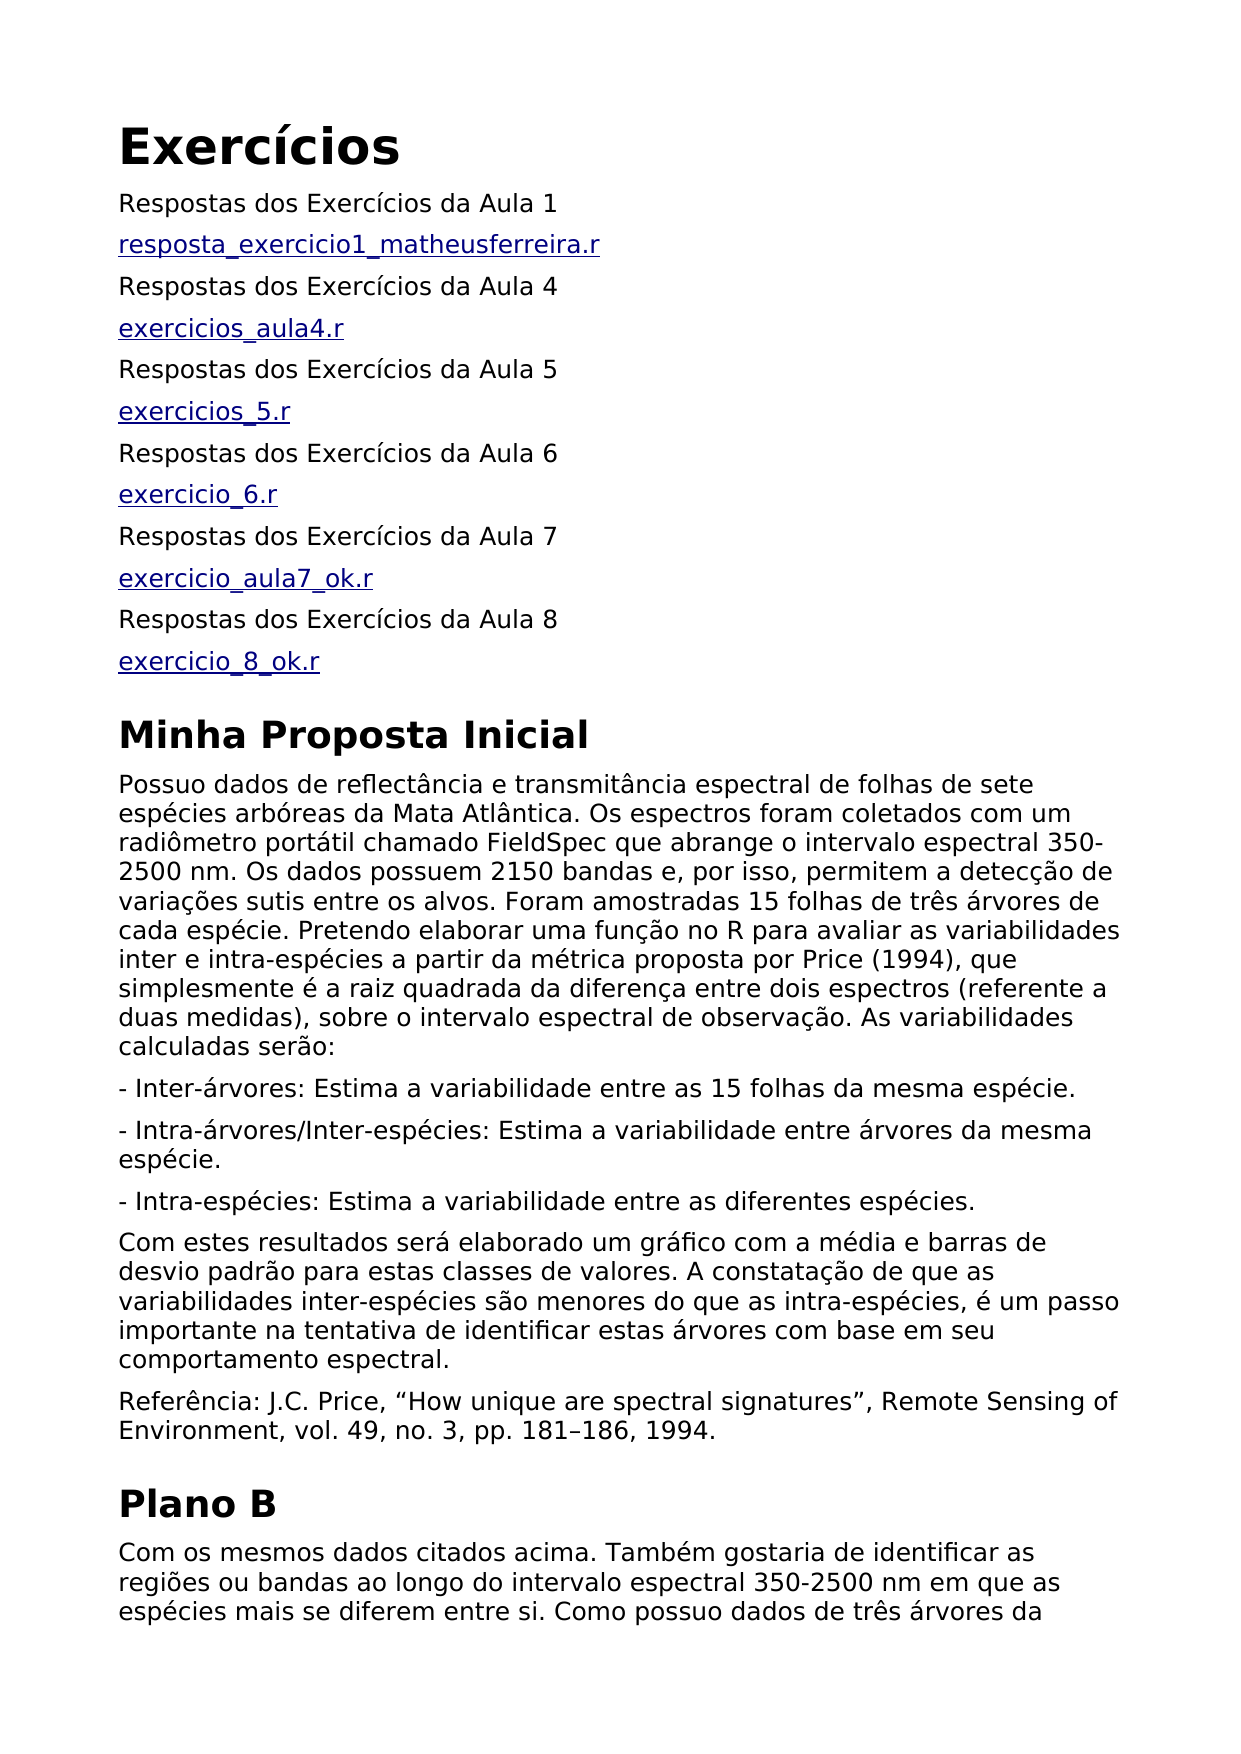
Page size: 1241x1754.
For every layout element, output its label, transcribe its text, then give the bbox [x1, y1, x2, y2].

text - Intra-espécies: Estima a variabilidade entre as diferentes espécies. [118, 1187, 1122, 1216]
text exercicio_6.r [118, 481, 1122, 510]
text - Intra-árvores/Inter-espécies: Estima a variabilidade entre árvores da mesma espécie. [118, 1116, 1122, 1174]
text exercicio_aula7_ok.r [118, 564, 1122, 593]
text exercicio_8_ok.r [118, 647, 1122, 676]
text Com os mesmos dados citados acima. Também gostaria de identificar as regiões ou bandas ao longo do intervalo espectral 350-2500 nm em que as espécies mais se diferem entre si. Como possuo dados de três árvores da [118, 1539, 1122, 1626]
text Respostas dos Exercícios da Aula 7 [118, 522, 1122, 551]
text Respostas dos Exercícios da Aula 4 [118, 272, 1122, 301]
subtitle Exercícios [118, 118, 1122, 176]
text Respostas dos Exercícios da Aula 8 [118, 606, 1122, 635]
text Respostas dos Exercícios da Aula 5 [118, 356, 1122, 385]
text exercicios_aula4.r [118, 314, 1122, 343]
text resposta_exercicio1_matheusferreira.r [118, 231, 1122, 260]
text Referência: J.C. Price, “How unique are spectral signatures”, Remote Sensing of Environment, vol. 49, no. 3, pp. 181–186, 1994. [118, 1387, 1122, 1445]
subtitle Minha Proposta Inicial [118, 714, 1122, 757]
text Respostas dos Exercícios da Aula 6 [118, 439, 1122, 468]
text exercicios_5.r [118, 397, 1122, 426]
text Com estes resultados será elaborado um gráfico com a média e barras de desvio padrão para estas classes de valores. A constatação de que as variabilidades inter-espécies são menores do que as intra-espécies, é um passo importante na tentativa de identificar estas árvores com base em seu comportamento espectral. [118, 1228, 1122, 1374]
subtitle Plano B [118, 1482, 1122, 1526]
text Respostas dos Exercícios da Aula 1 [118, 189, 1122, 218]
text Possuo dados de reflectância e transmitância espectral de folhas de sete espécies arbóreas da Mata Atlântica. Os espectros foram coletados com um radiômetro portátil chamado FieldSpec que abrange o intervalo espectral 350-2500 nm. Os dados possuem 2150 bandas e, por isso, permitem a detecção de variações sutis entre os alvos. Foram amostradas 15 folhas de três árvores de cada espécie. Pretendo elaborar uma função no R para avaliar as variabilidades inter e intra-espécies a partir da métrica proposta por Price (1994), que simplesmente é a raiz quadrada da diferença entre dois espectros (referente a duas medidas), sobre o intervalo espectral de observação. As variabilidades calculadas serão: [118, 770, 1122, 1062]
text - Inter-árvores: Estima a variabilidade entre as 15 folhas da mesma espécie. [118, 1074, 1122, 1103]
